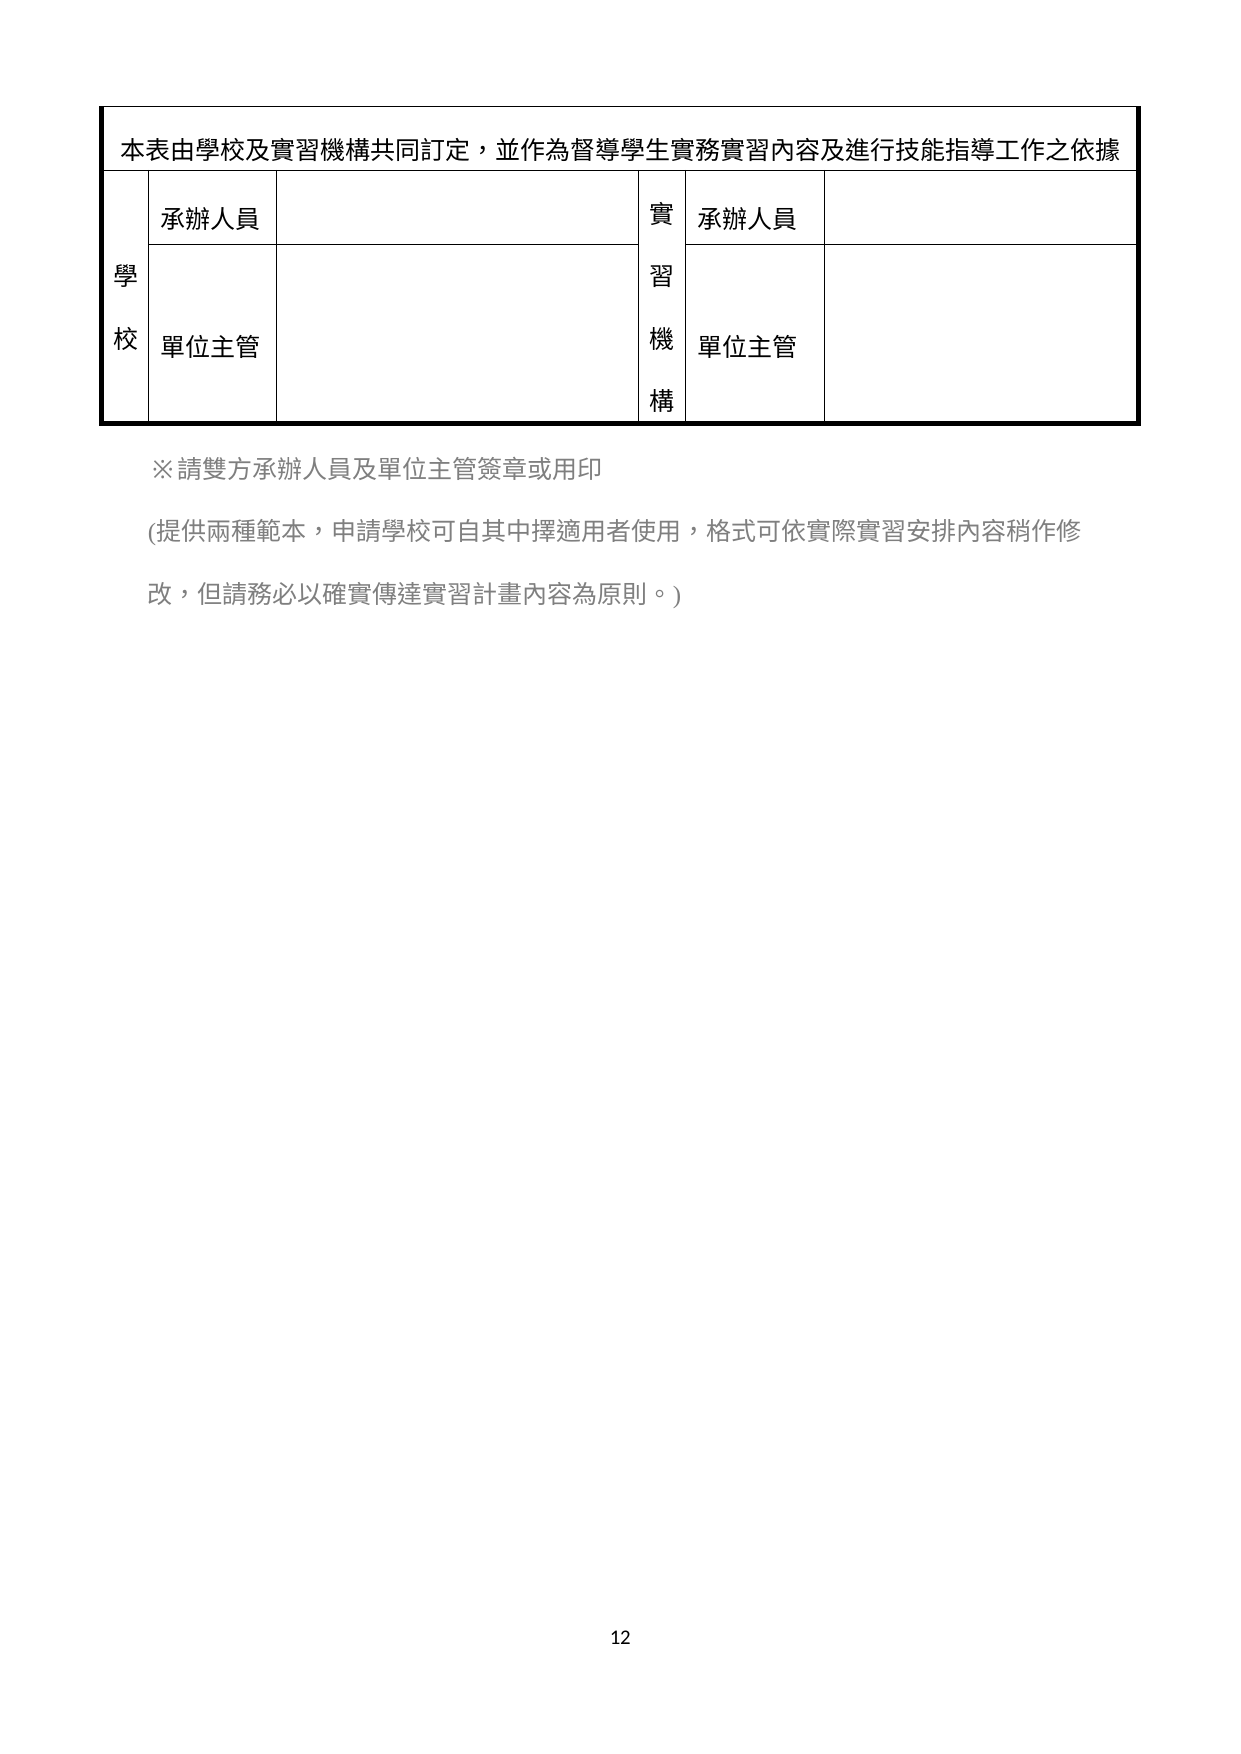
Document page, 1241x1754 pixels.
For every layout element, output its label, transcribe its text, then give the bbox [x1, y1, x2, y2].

text ※請雙方承辦人員及單位主管簽章或用印 [148, 426, 1092, 488]
table_cell [825, 171, 1136, 244]
table_cell 承辦人員 [149, 171, 276, 244]
table_cell [825, 245, 1136, 421]
table_cell 本表由學校及實習機構共同訂定，並作為督導學生實務實習內容及進行技能指導工作之依據 [104, 107, 1136, 170]
text (提供兩種範本，申請學校可自其中擇適用者使用，格式可依實際實習安排內容稍作修改，但請務必以確實傳達實習計畫內容為原則。) [148, 488, 1092, 613]
table_cell 單位主管 [686, 245, 824, 421]
table_cell [277, 245, 638, 421]
table_cell 實習機構 [639, 171, 685, 421]
table_cell 單位主管 [149, 245, 276, 421]
table_cell [277, 171, 638, 244]
table_cell 承辦人員 [686, 171, 824, 244]
table_cell 學校 [104, 171, 148, 421]
